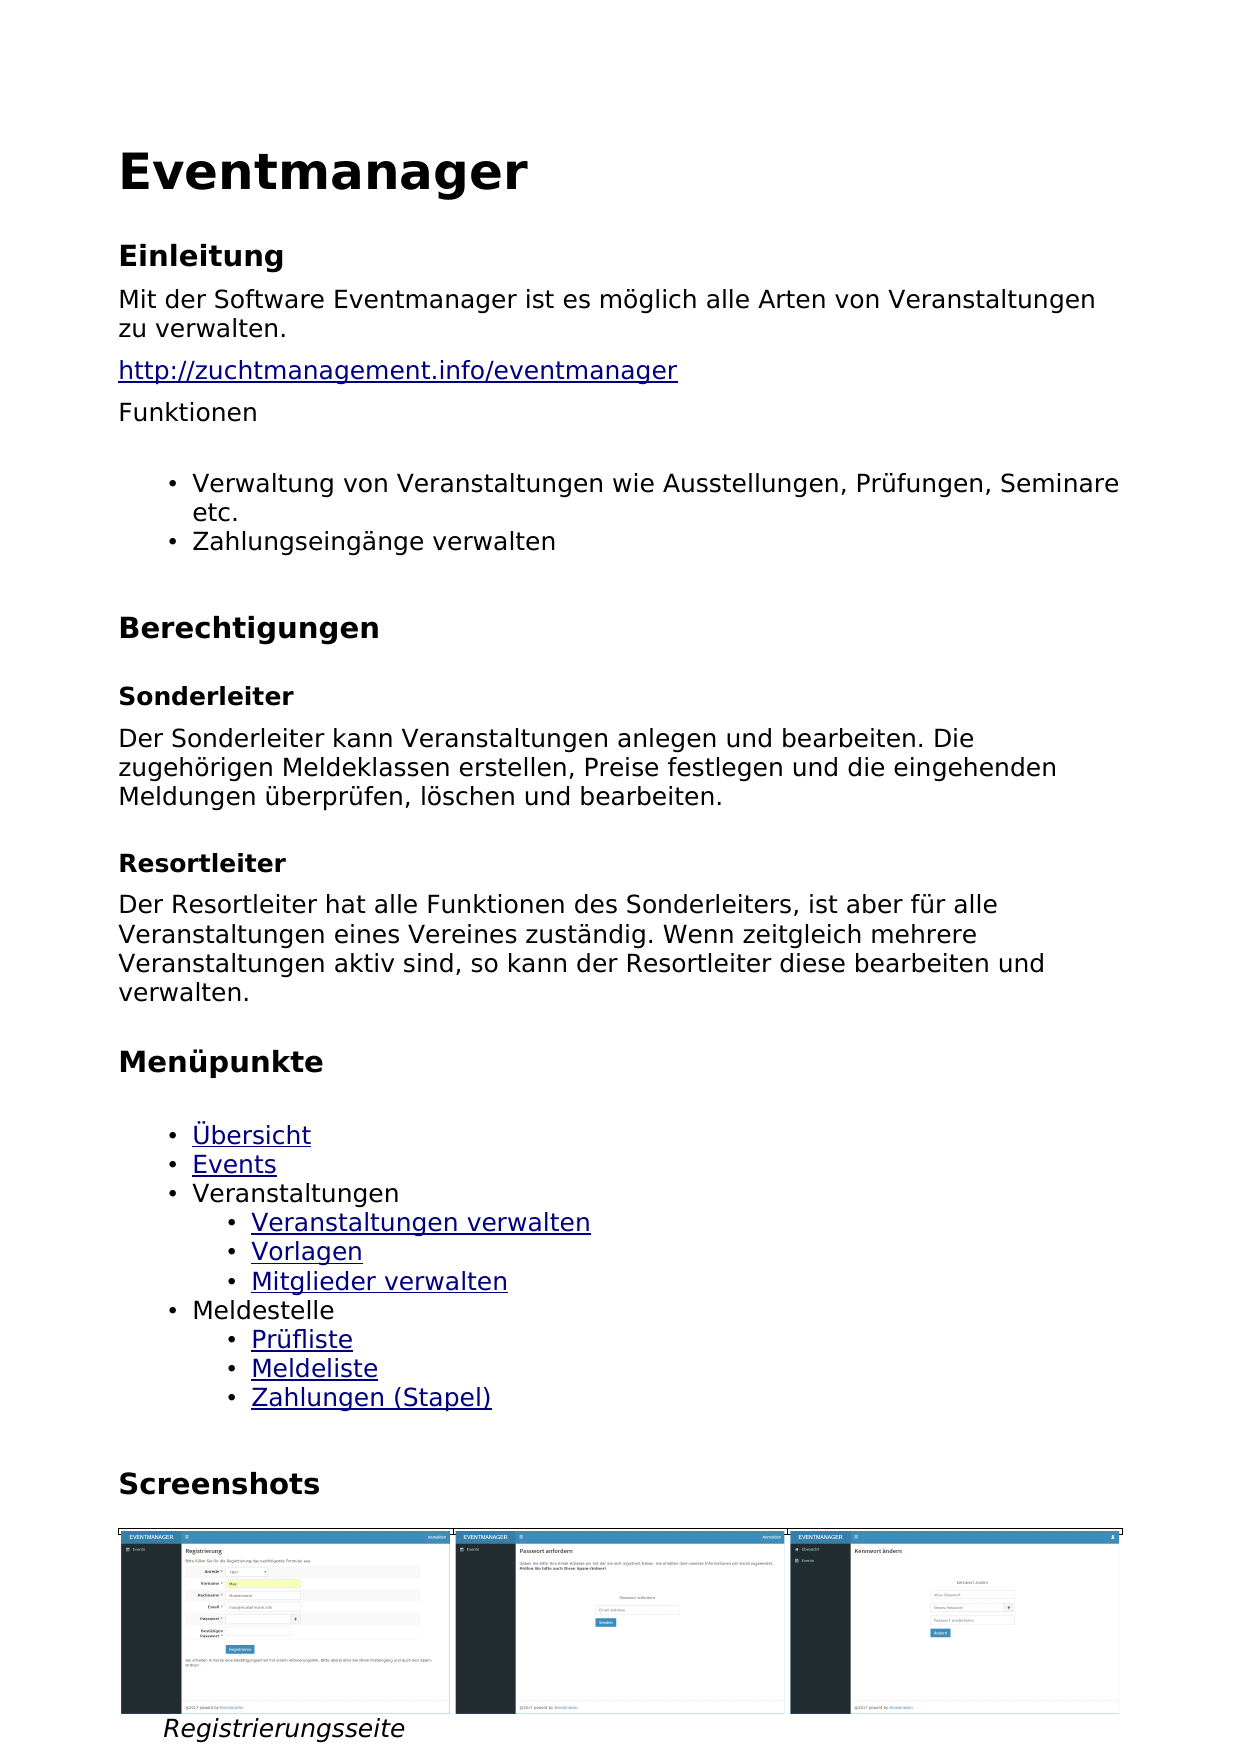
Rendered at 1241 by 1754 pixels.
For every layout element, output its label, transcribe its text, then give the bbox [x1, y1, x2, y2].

list Übersicht [177, 1121, 1122, 1150]
list Events [177, 1150, 1122, 1179]
text Der Sonderleiter kann Veranstaltungen anlegen und bearbeiten. Die zugehörigen Meldeklassen erstellen, Preise festlegen und die eingehenden Meldungen überprüfen, löschen und bearbeiten. [118, 724, 1122, 812]
picture [455, 1531, 785, 1714]
subtitle Eventmanager [118, 143, 1122, 201]
list Verwaltung von Veranstaltungen wie Ausstellungen, Prüfungen, Seminare etc. [177, 469, 1122, 527]
text http://zuchtmanagement.info/eventmanager [118, 356, 1122, 385]
list Veranstaltungen verwalten [236, 1208, 1122, 1237]
list Zahlungseingänge verwalten [177, 527, 1122, 556]
subtitle Einleitung [118, 239, 1122, 273]
subtitle Screenshots [118, 1467, 1122, 1501]
text Der Resortleiter hat alle Funktionen des Sonderleiters, ist aber für alle Veranstaltungen eines Vereines zuständig. Wenn zeitgleich mehrere Veranstaltungen aktiv sind, so kann der Resortleiter diese bearbeiten und verwalten. [118, 891, 1122, 1007]
list Prüfliste [236, 1325, 1122, 1354]
picture [790, 1531, 1120, 1714]
list Meldestelle [177, 1296, 1122, 1325]
list Zahlungen (Stapel) [236, 1383, 1122, 1412]
list Mitglieder verwalten [236, 1267, 1122, 1296]
subtitle Menüpunkte [118, 1045, 1122, 1079]
subtitle Resortleiter [118, 849, 1122, 878]
table_header [119, 1529, 453, 1534]
table_header [121, 1714, 450, 1743]
picture [121, 1531, 450, 1714]
subtitle Sonderleiter [118, 682, 1122, 712]
text Funktionen [118, 398, 1122, 427]
list Meldeliste [236, 1354, 1122, 1383]
text Mit der Software Eventmanager ist es möglich alle Arten von Veranstaltungen zu verwalten. [118, 285, 1122, 344]
list Vorlagen [236, 1237, 1122, 1267]
list Veranstaltungen [177, 1179, 1122, 1208]
subtitle Berechtigungen [118, 611, 1122, 645]
